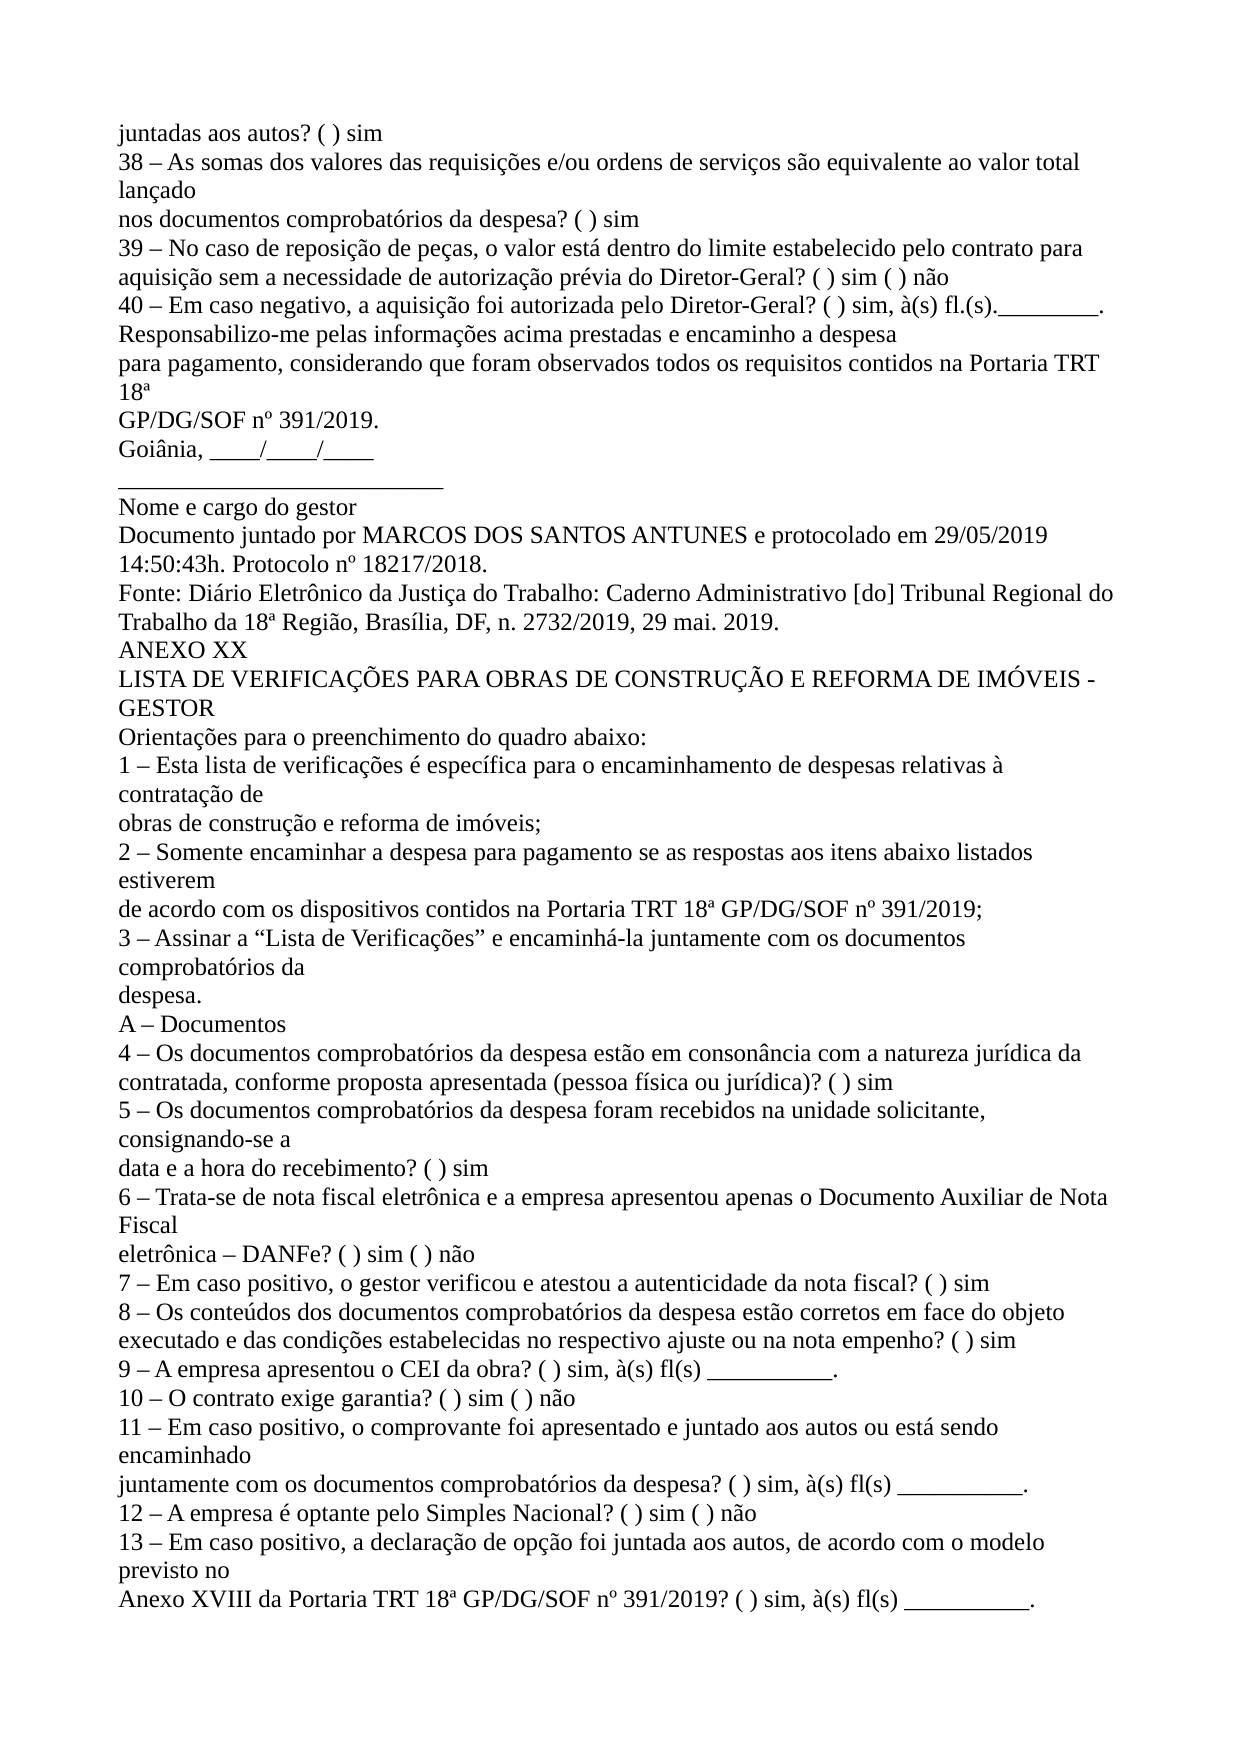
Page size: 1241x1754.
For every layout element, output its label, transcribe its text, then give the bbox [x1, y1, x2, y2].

text eletrônica – DANFe? ( ) sim ( ) não [118, 1239, 1122, 1268]
text 40 – Em caso negativo, a aquisição foi autorizada pelo Diretor-Geral? ( ) sim, à(s) fl.(s).________. [118, 291, 1122, 319]
text GP/DG/SOF nº 391/2019. [118, 406, 1122, 434]
text Fonte: Diário Eletrônico da Justiça do Trabalho: Caderno Administrativo [do] Tribunal Regional do Trabalho da 18ª Região, Brasília, DF, n. 2732/2019, 29 mai. 2019. [118, 578, 1122, 636]
text juntamente com os documentos comprobatórios da despesa? ( ) sim, à(s) fl(s) __________. [118, 1469, 1122, 1498]
text A – Documentos [118, 1009, 1122, 1038]
text para pagamento, considerando que foram observados todos os requisitos contidos na Portaria TRT 18ª [118, 348, 1122, 406]
text 2 – Somente encaminhar a despesa para pagamento se as respostas aos itens abaixo listados estiverem [118, 837, 1122, 894]
text 38 – As somas dos valores das requisições e/ou ordens de serviços são equivalente ao valor total lançado [118, 147, 1122, 204]
text data e a hora do recebimento? ( ) sim [118, 1153, 1122, 1182]
text 10 – O contrato exige garantia? ( ) sim ( ) não [118, 1383, 1122, 1412]
text obras de construção e reforma de imóveis; [118, 808, 1122, 837]
text 8 – Os conteúdos dos documentos comprobatórios da despesa estão corretos em face do objeto [118, 1297, 1122, 1326]
text 39 – No caso de reposição de peças, o valor está dentro do limite estabelecido pelo contrato para [118, 233, 1122, 262]
text 13 – Em caso positivo, a declaração de opção foi juntada aos autos, de acordo com o modelo previsto no [118, 1527, 1122, 1584]
text 6 – Trata-se de nota fiscal eletrônica e a empresa apresentou apenas o Documento Auxiliar de Nota Fiscal [118, 1182, 1122, 1239]
text __________________________ [118, 463, 1122, 492]
text ANEXO XX [118, 636, 1122, 664]
text 11 – Em caso positivo, o comprovante foi apresentado e juntado aos autos ou está sendo encaminhado [118, 1412, 1122, 1469]
text 5 – Os documentos comprobatórios da despesa foram recebidos na unidade solicitante, consignando-se a [118, 1096, 1122, 1153]
text Anexo XVIII da Portaria TRT 18ª GP/DG/SOF nº 391/2019? ( ) sim, à(s) fl(s) __________. [118, 1584, 1122, 1613]
text despesa. [118, 981, 1122, 1009]
text 3 – Assinar a “Lista de Verificações” e encaminhá-la juntamente com os documentos comprobatórios da [118, 923, 1122, 981]
text Nome e cargo do gestor [118, 492, 1122, 521]
text LISTA DE VERIFICAÇÕES PARA OBRAS DE CONSTRUÇÃO E REFORMA DE IMÓVEIS - GESTOR [118, 664, 1122, 722]
text juntadas aos autos? ( ) sim [118, 118, 1122, 147]
text 9 – A empresa apresentou o CEI da obra? ( ) sim, à(s) fl(s) __________. [118, 1354, 1122, 1383]
text contratada, conforme proposta apresentada (pessoa física ou jurídica)? ( ) sim [118, 1067, 1122, 1096]
text Responsabilizo-me pelas informações acima prestadas e encaminho a despesa [118, 319, 1122, 348]
text 12 – A empresa é optante pelo Simples Nacional? ( ) sim ( ) não [118, 1498, 1122, 1527]
text 1 – Esta lista de verificações é específica para o encaminhamento de despesas relativas à contratação de [118, 751, 1122, 808]
text Documento juntado por MARCOS DOS SANTOS ANTUNES e protocolado em 29/05/2019 14:50:43h. Protocolo nº 18217/2018. [118, 521, 1122, 578]
text 4 – Os documentos comprobatórios da despesa estão em consonância com a natureza jurídica da [118, 1038, 1122, 1067]
text nos documentos comprobatórios da despesa? ( ) sim [118, 204, 1122, 233]
text aquisição sem a necessidade de autorização prévia do Diretor-Geral? ( ) sim ( ) não [118, 262, 1122, 291]
text de acordo com os dispositivos contidos na Portaria TRT 18ª GP/DG/SOF nº 391/2019; [118, 894, 1122, 923]
text 7 – Em caso positivo, o gestor verificou e atestou a autenticidade da nota fiscal? ( ) sim [118, 1268, 1122, 1297]
text executado e das condições estabelecidas no respectivo ajuste ou na nota empenho? ( ) sim [118, 1326, 1122, 1354]
text Orientações para o preenchimento do quadro abaixo: [118, 722, 1122, 751]
text Goiânia, ____/____/____ [118, 434, 1122, 463]
